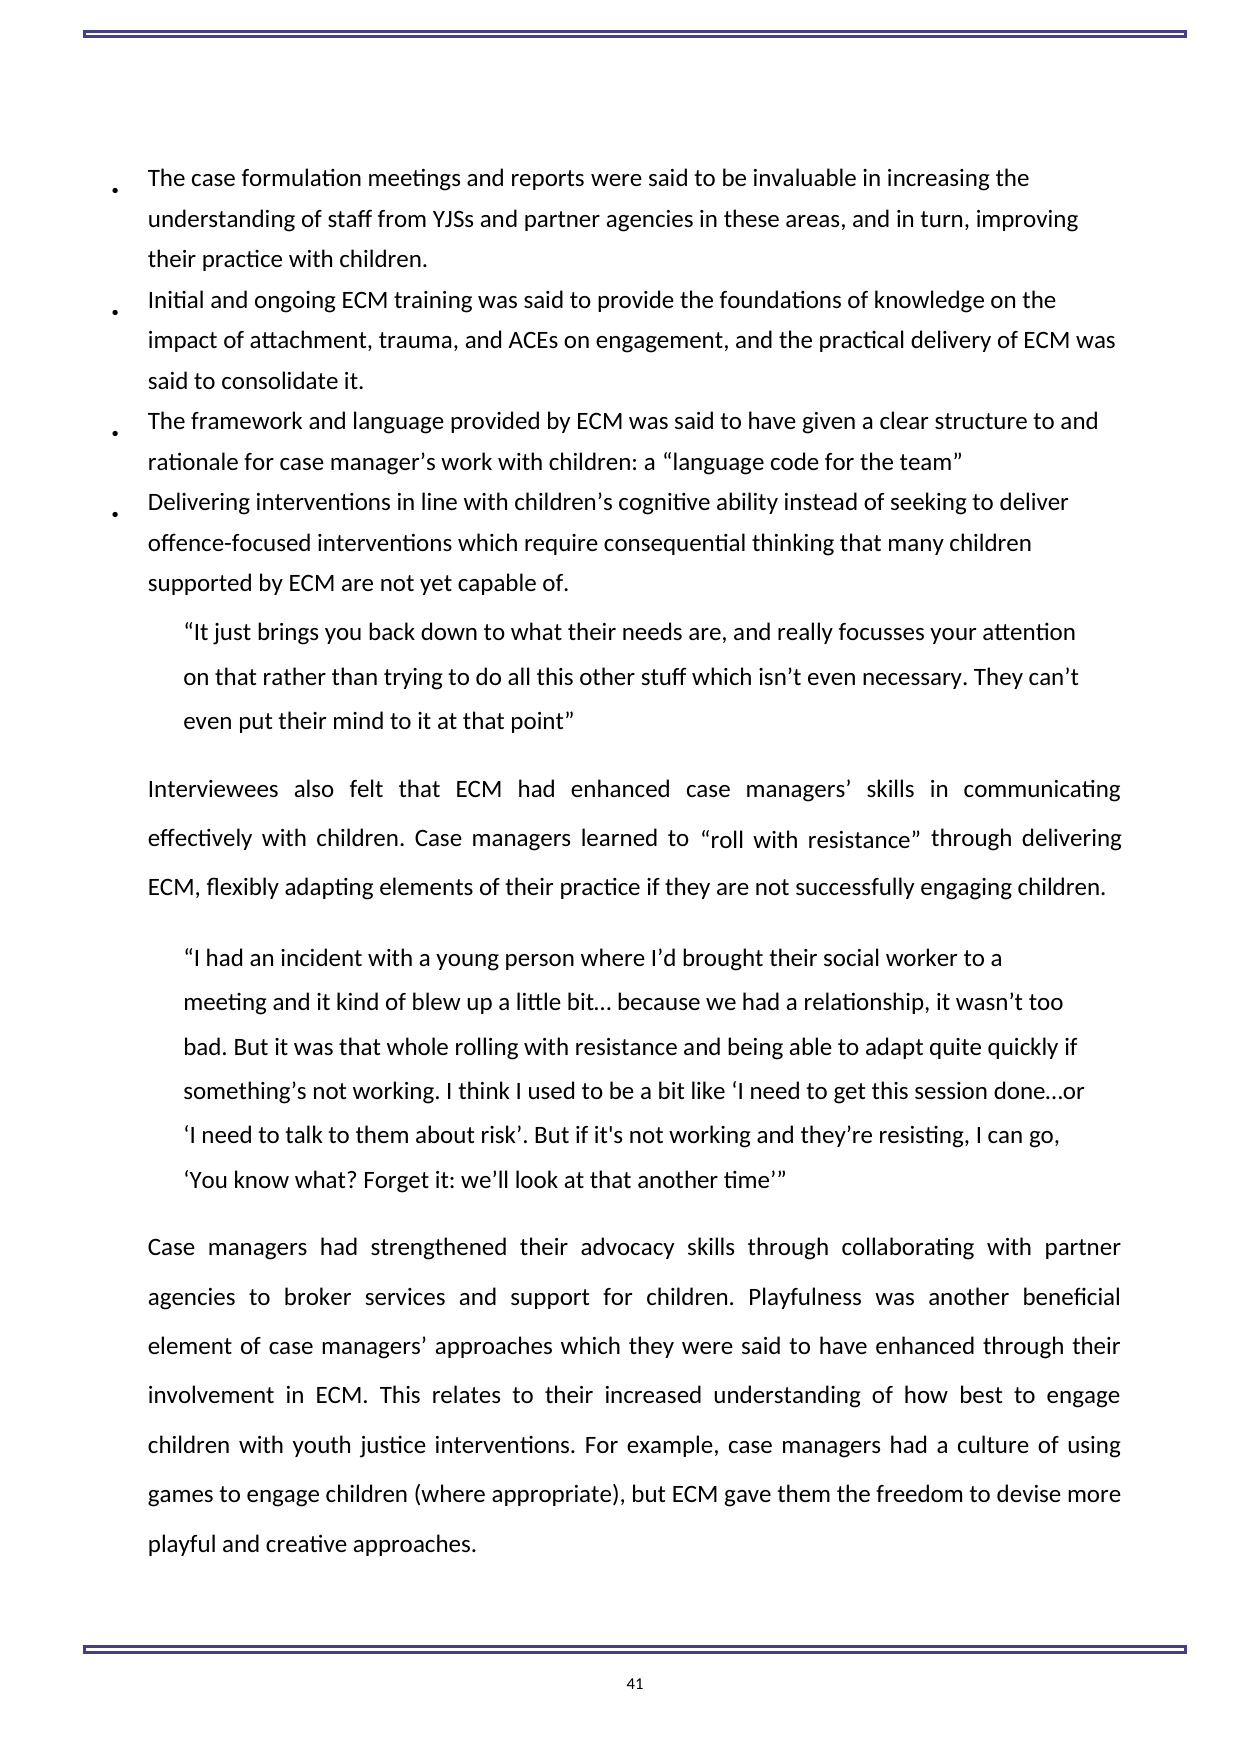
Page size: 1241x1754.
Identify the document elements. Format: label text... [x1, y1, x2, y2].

text “It just brings you back down to what their needs are, and really focusses your attention on that rather than trying to do all this other stuff which isn’t even necessary. They can’t even put their mind to it at that point” [183, 616, 1087, 746]
list The case formulation meetings and reports were said to be invaluable in increasing the understanding of staff from YJSs and partner agencies in these areas, and in turn, improving their practice with children. [112, 162, 1122, 284]
text Interviewees also felt that ECM had enhanced case managers’ skills in communicating effectively with children. Case managers learned to “roll with resistance” through delivering ECM, flexibly adapting elements of their practice if they are not successfully engaging children. [148, 773, 1122, 914]
list Delivering interventions in line with children’s cognitive ability instead of seeking to deliver offence-focused interventions which require consequential thinking that many children supported by ECM are not yet capable of. [112, 487, 1122, 608]
text “I had an incident with a young person where I’d brought their social worker to a meeting and it kind of blew up a little bit… because we had a relationship, it wasn’t too bad. But it was that whole rolling with resistance and being able to adapt quite quickly if something’s not working. I think I used to be a bit like ‘I need to get this session done…or ‘I need to talk to them about risk’. But if it's not working and they’re resisting, I can go, ‘You know what? Forget it: we’ll look at that another time’” [183, 942, 1087, 1205]
text Case managers had strengthened their advocacy skills through collaborating with partner agencies to broker services and support for children. Playfulness was another beneficial element of case managers’ approaches which they were said to have enhanced through their involvement in ECM. This relates to their increased understanding of how best to engage children with youth justice interventions. For example, case managers had a culture of using games to engage children (where appropriate), but ECM gave them the freedom to devise more playful and creative approaches. [148, 1232, 1122, 1571]
list Initial and ongoing ECM training was said to provide the foundations of knowledge on the impact of attachment, trauma, and ACEs on engagement, and the practical delivery of ECM was said to consolidate it. [112, 284, 1122, 406]
list The framework and language provided by ECM was said to have given a clear structure to and rationale for case manager’s work with children: a “language code for the team” [112, 406, 1122, 487]
